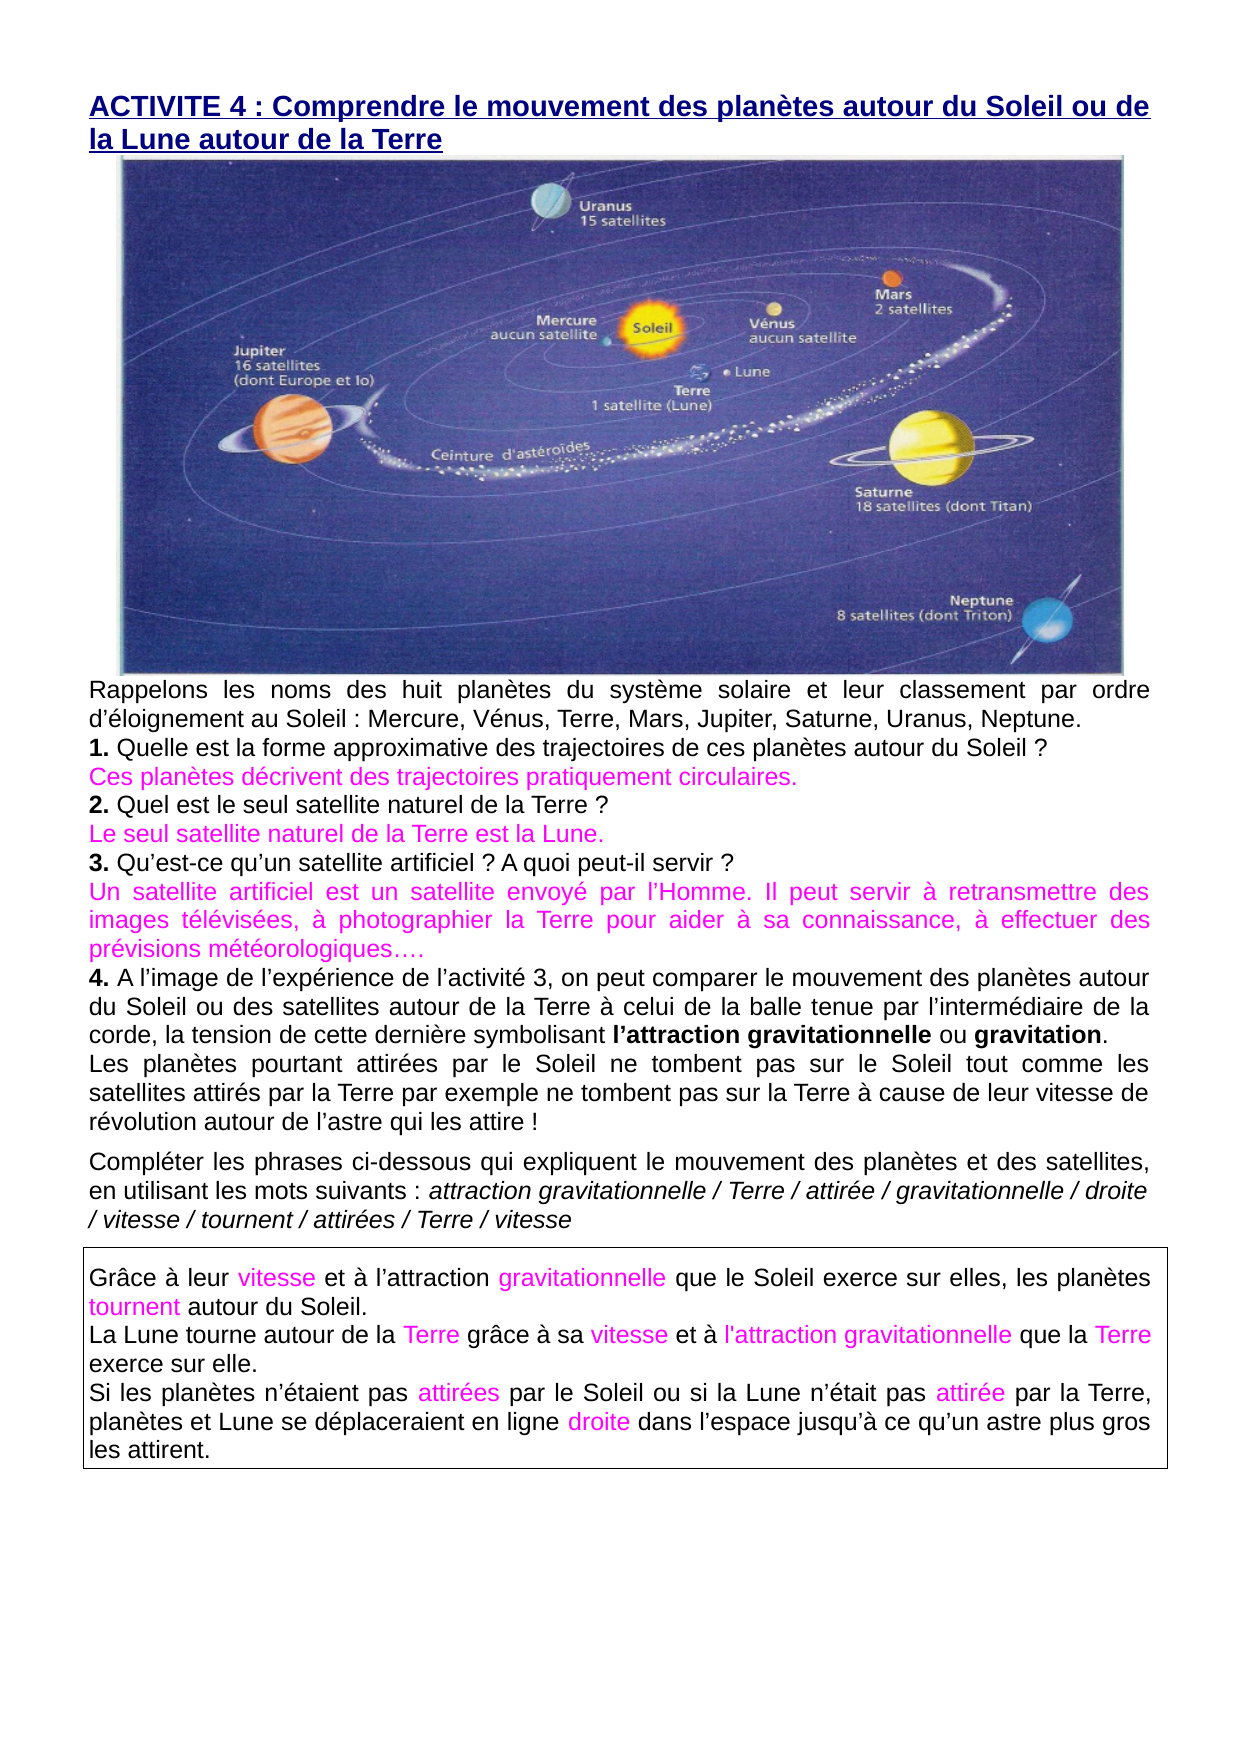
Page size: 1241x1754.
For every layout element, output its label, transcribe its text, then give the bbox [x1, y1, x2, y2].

text Grâce à leur vitesse et à l’attraction gravitationnelle que le Soleil exerce sur elles, les planètes tournent autour du Soleil. [88, 1263, 1152, 1320]
text La Lune tourne autour de la Terre grâce à sa vitesse et à l'attraction gravitationnelle que la Terre exerce sur elle. [88, 1320, 1152, 1378]
text 4. A l’image de l’expérience de l’activité 3, on peut comparer le mouvement des planètes autour du Soleil ou des satellites autour de la Terre à celui de la balle tenue par l’intermédiaire de la corde, la tension de cette dernière symbolisant l’attraction gravitationnelle ou gravitation. [88, 963, 1152, 1049]
text Le seul satellite naturel de la Terre est la Lune. [88, 819, 1152, 848]
text Rappelons les noms des huit planètes du système solaire et leur classement par ordre d’éloignement au Soleil : Mercure, Vénus, Terre, Mars, Jupiter, Saturne, Uranus, Neptune. [88, 162, 1152, 733]
text Les planètes pourtant attirées par le Soleil ne tombent pas sur le Soleil tout comme les satellites attirés par la Terre par exemple ne tombent pas sur la Terre à cause de leur vitesse de révolution autour de l’astre qui les attire ! [88, 1049, 1152, 1135]
text 2. Quel est le seul satellite naturel de la Terre ? [88, 790, 1152, 819]
text 1. Quelle est la forme approximative des trajectoires de ces planètes autour du Soleil ? [88, 733, 1152, 762]
text Un satellite artificiel est un satellite envoyé par l’Homme. Il peut servir à retransmettre des images télévisées, à photographier la Terre pour aider à sa connaissance, à effectuer des prévisions météorologiques…. [88, 877, 1152, 963]
text ACTIVITE 4 : Comprendre le mouvement des planètes autour du Soleil ou de la Lune autour de la Terre [88, 88, 1152, 156]
text 3. Qu’est-ce qu’un satellite artificiel ? A quoi peut-il servir ? [88, 848, 1152, 877]
text Si les planètes n’étaient pas attirées par le Soleil ou si la Lune n’était pas attirée par la Terre, planètes et Lune se déplaceraient en ligne droite dans l’espace jusqu’à ce qu’un astre plus gros les attirent. [88, 1378, 1152, 1464]
text Compléter les phrases ci-dessous qui expliquent le mouvement des planètes et des satellites, en utilisant les mots suivants : attraction gravitationnelle / Terre / attirée / gravitationnelle / droite / vitesse / tournent / attirées / Terre / vitesse [88, 1147, 1152, 1233]
text Ces planètes décrivent des trajectoires pratiquement circulaires. [88, 762, 1152, 790]
